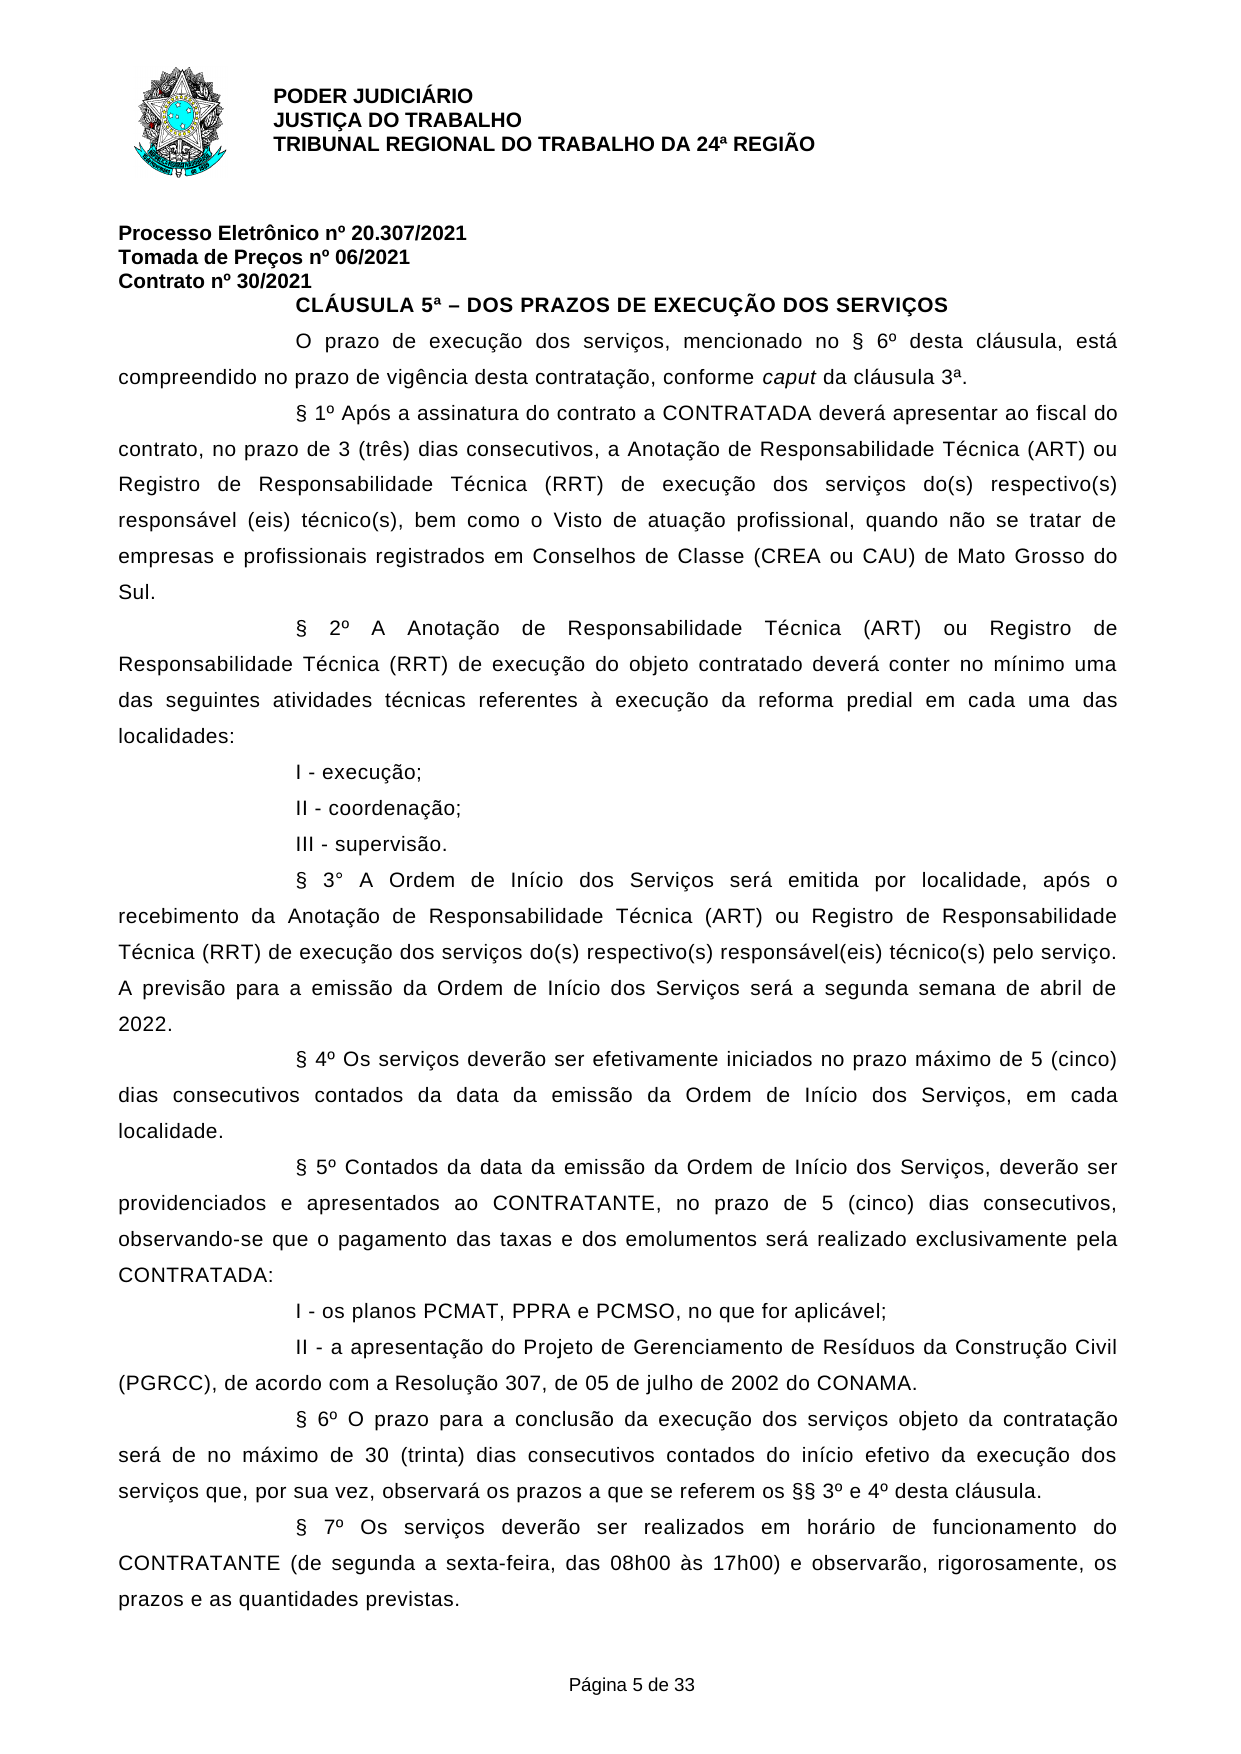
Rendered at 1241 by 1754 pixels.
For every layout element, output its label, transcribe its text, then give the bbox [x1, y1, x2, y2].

text II - a apresentação do Projeto de Gerenciamento de Resíduos da Construção Civil (PGRCC), de acordo com a Resolução 307, de 05 de julho de 2002 do CONAMA. [118, 1335, 1119, 1395]
text § 7º Os serviços deverão ser realizados em horário de funcionamento do CONTRATANTE (de segunda a sexta-feira, das 08h00 às 17h00) e observarão, rigorosamente, os prazos e as quantidades previstas. [118, 1514, 1119, 1610]
text § 3° A Ordem de Início dos Serviços será emitida por localidade, após o recebimento da Anotação de Responsabilidade Técnica (ART) ou Registro de Responsabilidade Técnica (RRT) de execução dos serviços do(s) respectivo(s) responsável(eis) técnico(s) pelo serviço. A previsão para a emissão da Ordem de Início dos Serviços será a segunda semana de abril de 2022. [118, 868, 1119, 1035]
text § 4º Os serviços deverão ser efetivamente iniciados no prazo máximo de 5 (cinco) dias consecutivos contados da data da emissão da Ordem de Início dos Serviços, em cada localidade. [118, 1047, 1119, 1143]
text § 1º Após a assinatura do contrato a CONTRATADA deverá apresentar ao fiscal do contrato, no prazo de 3 (três) dias consecutivos, a Anotação de Responsabilidade Técnica (ART) ou Registro de Responsabilidade Técnica (RRT) de execução dos serviços do(s) respectivo(s) responsável (eis) técnico(s), bem como o Visto de atuação profissional, quando não se tratar de empresas e profissionais registrados em Conselhos de Classe (CREA ou CAU) de Mato Grosso do Sul. [118, 400, 1119, 604]
text III - supervisão. [118, 832, 1119, 856]
text II - coordenação; [118, 796, 1119, 820]
text § 6º O prazo para a conclusão da execução dos serviços objeto da contratação será de no máximo de 30 (trinta) dias consecutivos contados do início efetivo da execução dos serviços que, por sua vez, observará os prazos a que se referem os §§ 3º e 4º desta cláusula. [118, 1407, 1119, 1502]
text CLÁUSULA 5ª – DOS PRAZOS DE EXECUÇÃO DOS SERVIÇOS [118, 293, 1119, 317]
text § 5º Contados da data da emissão da Ordem de Início dos Serviços, deverão ser providenciados e apresentados ao CONTRATANTE, no prazo de 5 (cinco) dias consecutivos, observando-se que o pagamento das taxas e dos emolumentos será realizado exclusivamente pela CONTRATADA: [118, 1155, 1119, 1287]
text I - os planos PCMAT, PPRA e PCMSO, no que for aplicável; [118, 1299, 1119, 1323]
text O prazo de execução dos serviços, mencionado no § 6º desta cláusula, está compreendido no prazo de vigência desta contratação, conforme caput da cláusula 3ª. [118, 328, 1119, 388]
text I - execução; [118, 760, 1119, 784]
picture [133, 66, 228, 178]
text § 2º A Anotação de Responsabilidade Técnica (ART) ou Registro de Responsabilidade Técnica (RRT) de execução do objeto contratado deverá conter no mínimo uma das seguintes atividades técnicas referentes à execução da reforma predial em cada uma das localidades: [118, 616, 1119, 748]
